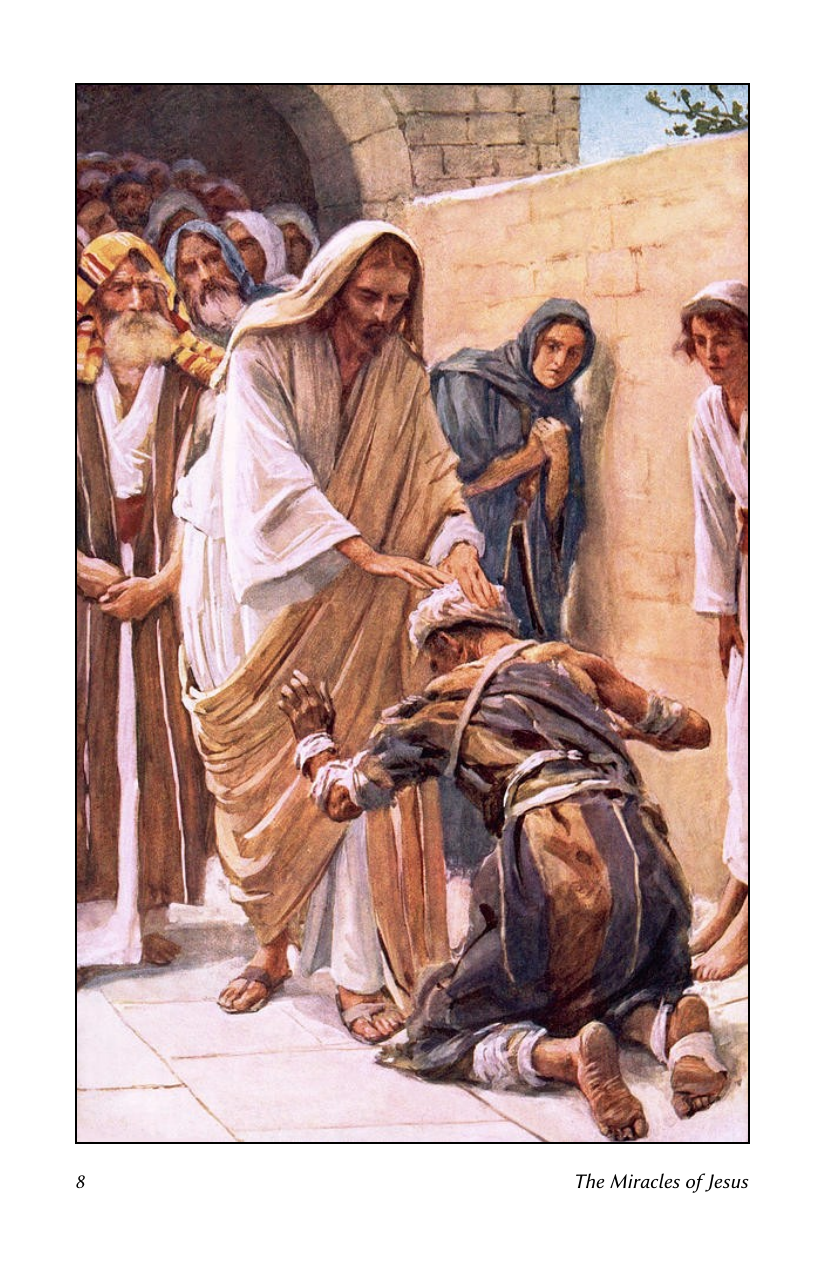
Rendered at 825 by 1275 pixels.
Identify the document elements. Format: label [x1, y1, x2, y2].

picture [77, 85, 748, 1142]
